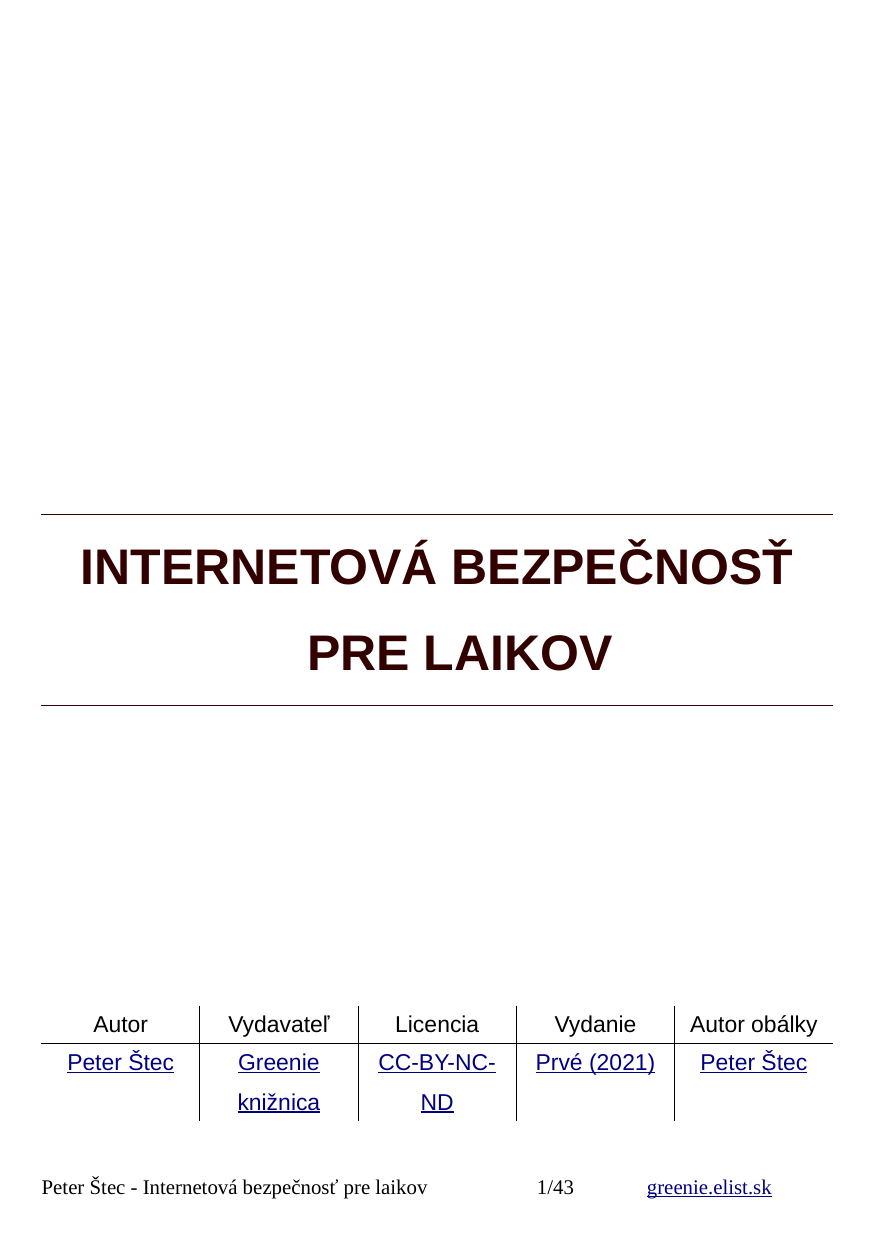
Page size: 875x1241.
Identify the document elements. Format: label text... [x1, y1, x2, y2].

table_header Autor obálky [675, 1006, 833, 1043]
table_cell Greenie knižnica [200, 1044, 358, 1121]
table_cell Peter Štec [675, 1044, 833, 1121]
table_header Licencia [359, 1006, 516, 1043]
table_cell Peter Štec [41, 1044, 199, 1121]
table_cell CC-BY-NC-ND [359, 1044, 516, 1121]
subtitle INTERNETOVÁ BEZPEČNOSŤ PRE LAIKOV [41, 515, 833, 705]
table_header Autor [41, 1006, 199, 1043]
table_header Vydavateľ [200, 1006, 358, 1043]
table_header Vydanie [517, 1006, 674, 1043]
table_cell Prvé (2021) [517, 1044, 674, 1121]
